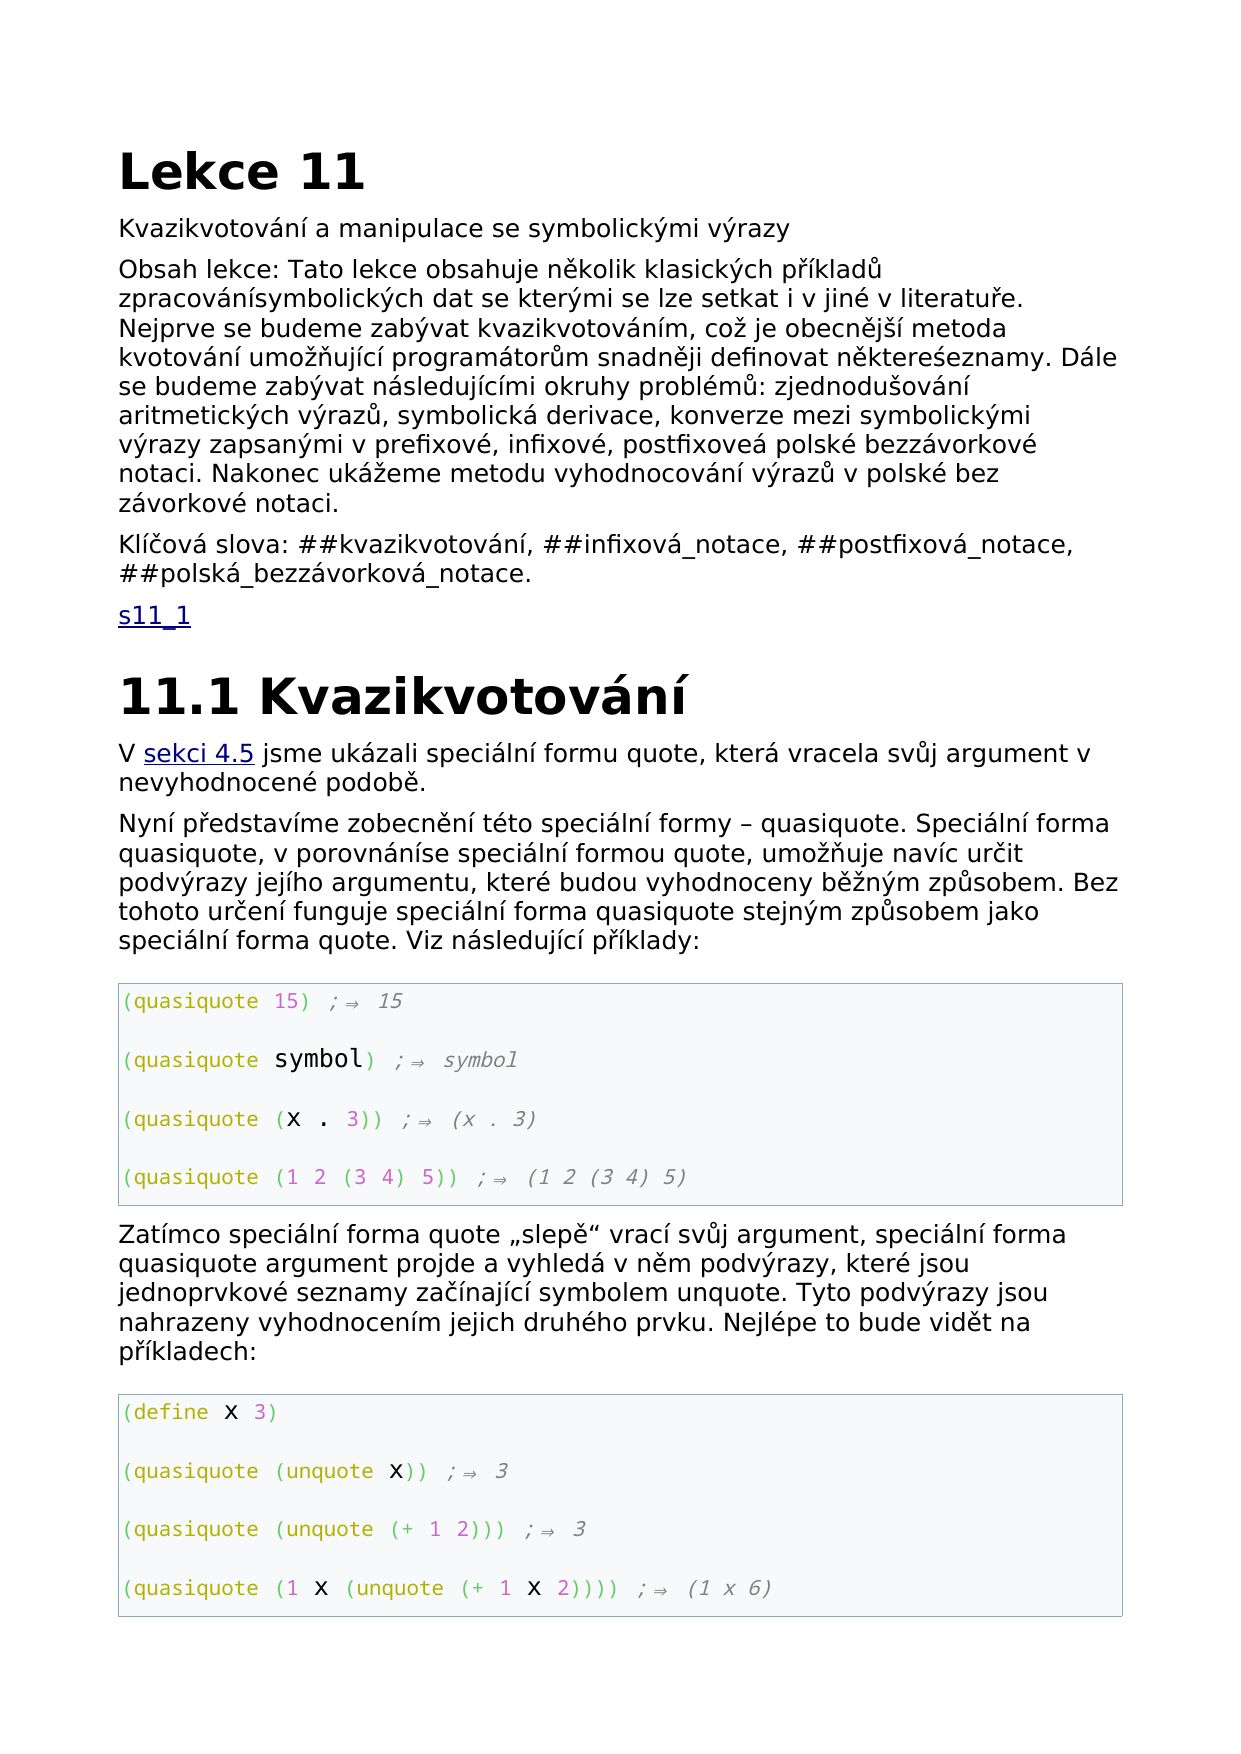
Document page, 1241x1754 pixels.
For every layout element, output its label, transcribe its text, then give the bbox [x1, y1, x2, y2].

subtitle Lekce 11 [118, 143, 1122, 201]
table_header (quasiquote 15) ;⇒ 15 (quasiquote symbol) ;⇒ symbol (quasiquote (x . 3)) ;⇒ (x . 3) (quasiquote (1 2 (3 4) 5)) ;⇒ (1 2 (3 4) 5) [119, 984, 1122, 1205]
text Klíčová slova: ##kvazikvotování, ##infixová_notace, ##postfixová_notace, ##polská_bezzávorková_notace. [118, 531, 1122, 589]
text Kvazikvotování a manipulace se symbolickými výrazy [118, 214, 1122, 243]
text V sekci 4.5 jsme ukázali speciální formu quote, která vracela svůj argument v nevyhodnocené podobě. [118, 739, 1122, 797]
table_header (define x 3) (quasiquote (unquote x)) ;⇒ 3 (quasiquote (unquote (+ 1 2))) ;⇒ 3 (quasiquote (1 x (unquote (+ 1 x 2)))) ;⇒ (1 x 6) [119, 1395, 1122, 1616]
text Obsah lekce: Tato lekce obsahuje několik klasických příkladů zpracovánísymbolických dat se kterými se lze setkat i v jiné v literatuře. Nejprve se budeme zabývat kvazikvotováním, což je obecnější metoda kvotování umožňující programátorům snadněji definovat některeśeznamy. Dále se budeme zabývat následujícími okruhy problémů: zjednodušování aritmetických výrazů, symbolická derivace, konverze mezi symbolickými výrazy zapsanými v prefixové, infixové, postfixoveá polské bezzávorkové notaci. Nakonec ukážeme metodu vyhodnocování výrazů v polské bez závorkové notaci. [118, 256, 1122, 518]
subtitle 11.1 Kvazikvotování [118, 668, 1122, 726]
text s11_1 [118, 601, 1122, 631]
text Zatímco speciální forma quote „slepě“ vrací svůj argument, speciální forma quasiquote argument projde a vyhledá v něm podvýrazy, které jsou jednoprvkové seznamy začínající symbolem unquote. Tyto podvýrazy jsou nahrazeny vyhodnocením jejich druhého prvku. Nejlépe to bude vidět na příkladech: [118, 1220, 1122, 1366]
text Nyní představíme zobecnění této speciální formy – quasiquote. Speciální forma quasiquote, v porovnáníse speciální formou quote, umožňuje navíc určit podvýrazy jejího argumentu, které budou vyhodnoceny běžným způsobem. Bez tohoto určení funguje speciální forma quasiquote stejným způsobem jako speciální forma quote. Viz následující příklady: [118, 809, 1122, 955]
